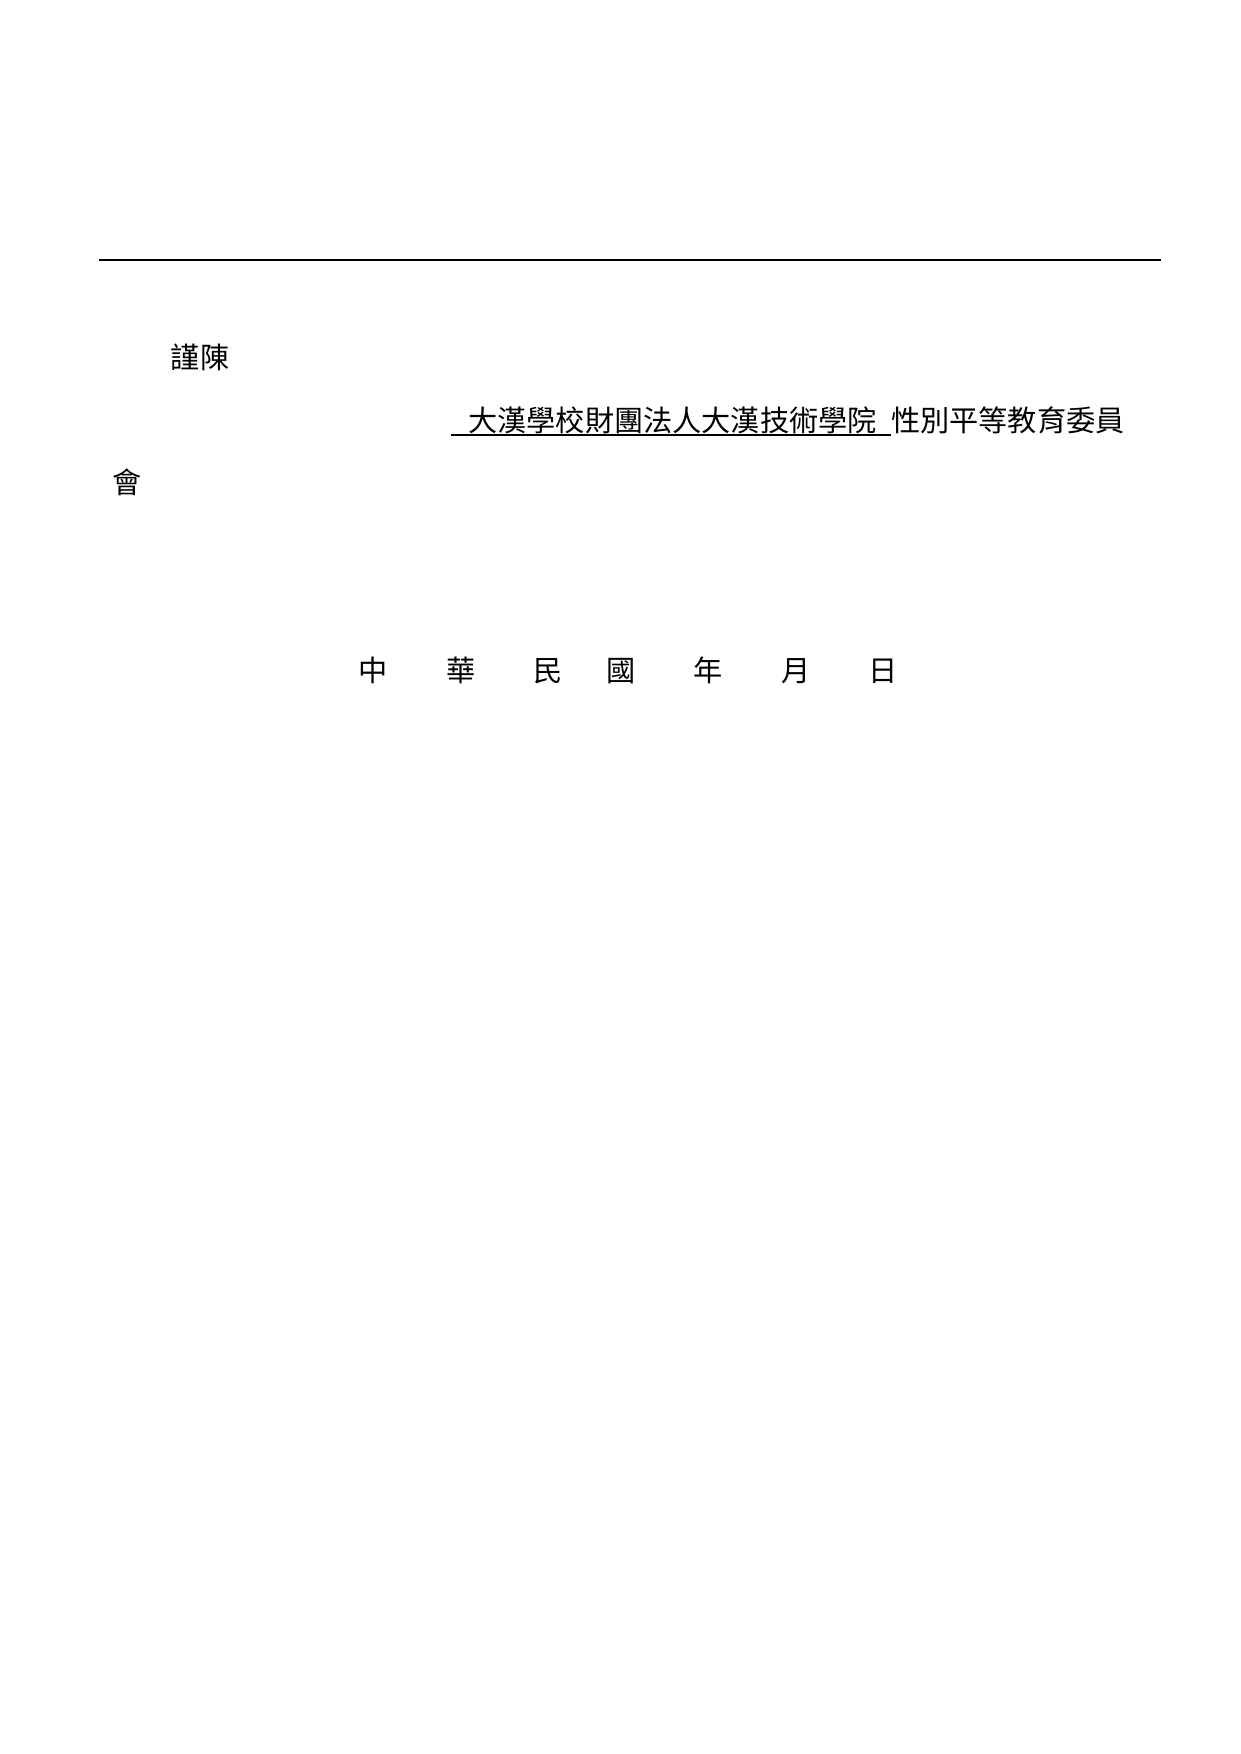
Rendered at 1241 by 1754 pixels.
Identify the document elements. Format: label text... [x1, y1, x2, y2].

text 謹陳 [112, 314, 1144, 377]
text 中 華 民 國 年 月 日 [112, 627, 1144, 689]
text 大漢學校財團法人大漢技術學院 性別平等教育委員會 [112, 377, 1144, 502]
